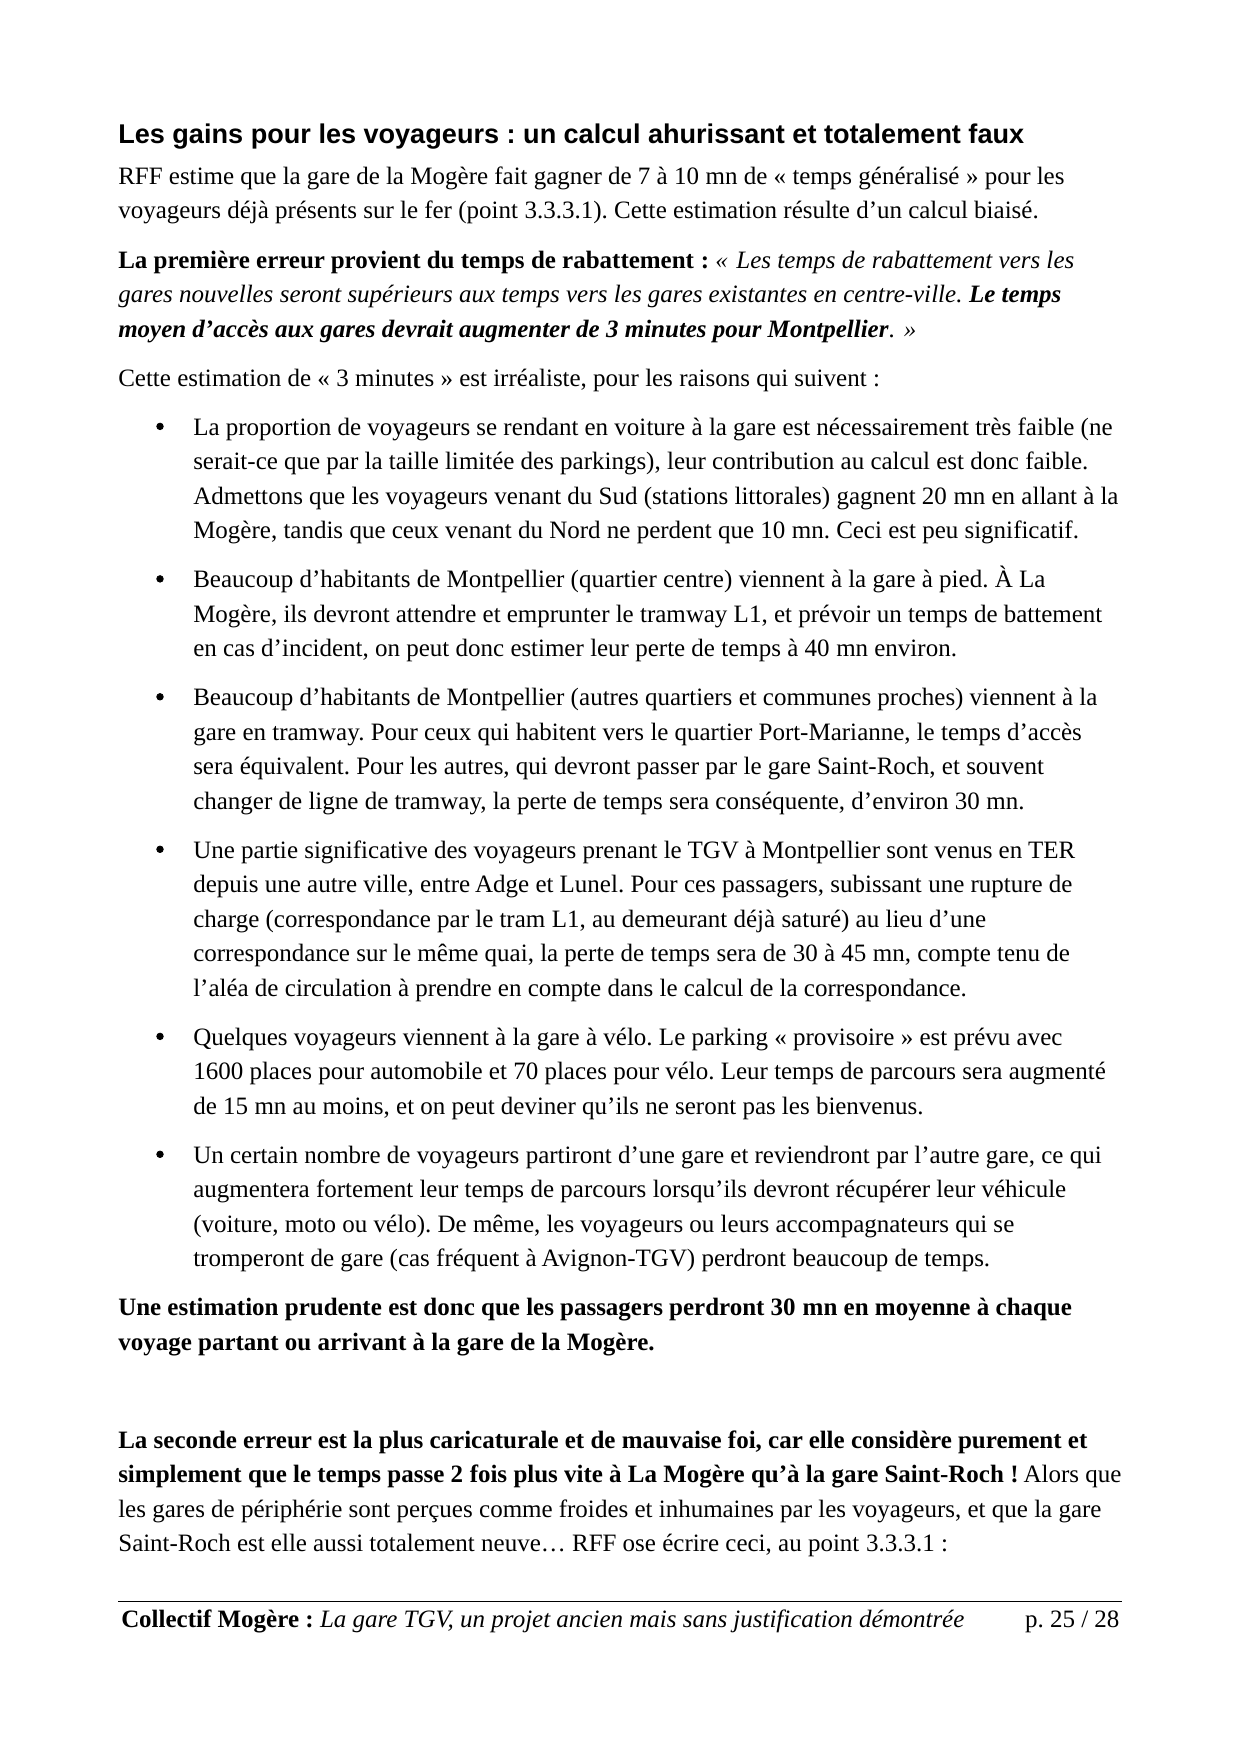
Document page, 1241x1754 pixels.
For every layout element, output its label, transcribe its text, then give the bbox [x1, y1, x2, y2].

list Beaucoup d’habitants de Montpellier (autres quartiers et communes proches) viennent à la gare en tramway. Pour ceux qui habitent vers le quartier Port-Marianne, le temps d’accès sera équivalent. Pour les autres, qui devront passer par le gare Saint-Roch, et souvent changer de ligne de tramway, la perte de temps sera conséquente, d’environ 30 mn. [156, 389, 1122, 521]
list Un certain nombre de voyageurs partiront d’une gare et reviendront par l’autre gare, ce qui augmentera fortement leur temps de parcours lorsqu’ils devront récupérer leur véhicule (voiture, moto ou vélo). De même, les voyageurs ou leurs accompagnateurs qui se tromperont de gare (cas fréquent à Avignon-TGV) perdront beaucoup de temps. [156, 846, 1122, 978]
list Quelques voyageurs viennent à la gare à vélo. Le parking « provisoire » est prévu avec 1600 places pour automobile et 70 places pour vélo. Leur temps de parcours sera augmenté de 15 mn au moins, et on peut deviner qu’ils ne seront pas les bienvenus. [156, 728, 1122, 826]
list Beaucoup d’habitants de Montpellier (quartier centre) viennent à la gare à pied. À La Mogère, ils devront attendre et emprunter le tramway L1, et prévoir un temps de battement en cas d’incident, on peut donc estimer leur perte de temps à 40 mn environ. [156, 271, 1122, 368]
text « Il est également tenu compte de la qualité de service offerte par une gare nouvelle par rapport à une gare existante : largement dimensionnée, plus confortable, proposant des services et [d]es commerces, une gare nouvelle réduit sensiblement la pénibilité de l’attente. Ce gain de confort est valorisé par la pondération qui s’applique à ces temps d’attente : dans le cas d’une gare existante, ces temps sont multipliés par un facteur 2, selon les principes généraux de la méthodologie en vigueur ; dans le cas d’une gare nouvelle, on admet que ces temps ne doivent pas être majorés, c’est-à-dire qu’on leur applique un facteur égal à 1. » [165, 1284, 1122, 1519]
text Une estimation prudente est donc que les passagers perdront 30 mn en moyenne à chaque voyage partant ou arrivant à la gare de la Mogère. [118, 999, 1122, 1062]
list La proportion de voyageurs se rendant en voiture à la gare est nécessairement très faible (ne serait-ce que par la taille limitée des parkings), leur contribution au calcul est donc faible. Admettons que les voyageurs venant du Sud (stations littorales) gagnent 20 mn en allant à la Mogère, tandis que ceux venant du Nord ne perdent que 10 mn. Ceci est peu significatif. [156, 118, 1122, 250]
list Une partie significative des voyageurs prenant le TGV à Montpellier sont venus en TER depuis une autre ville, entre Adge et Lunel. Pour ces passagers, subissant une rupture de charge (correspondance par le tram L1, au demeurant déjà saturé) au lieu d’une correspondance sur le même quai, la perte de temps sera de 30 à 45 mn, compte tenu de l’aléa de circulation à prendre en compte dans le calcul de la correspondance. [156, 541, 1122, 708]
text La seconde erreur est la plus caricaturale et de mauvaise foi, car elle considère purement et simplement que le temps passe 2 fois plus vite à La Mogère qu’à la gare Saint-Roch ! Alors que les gares de périphérie sont perçues comme froides et inhumaines par les voyageurs, et que la gare Saint-Roch est elle aussi totalement neuve… RFF ose écrire ceci, au point 3.3.3.1 : [118, 1131, 1122, 1263]
